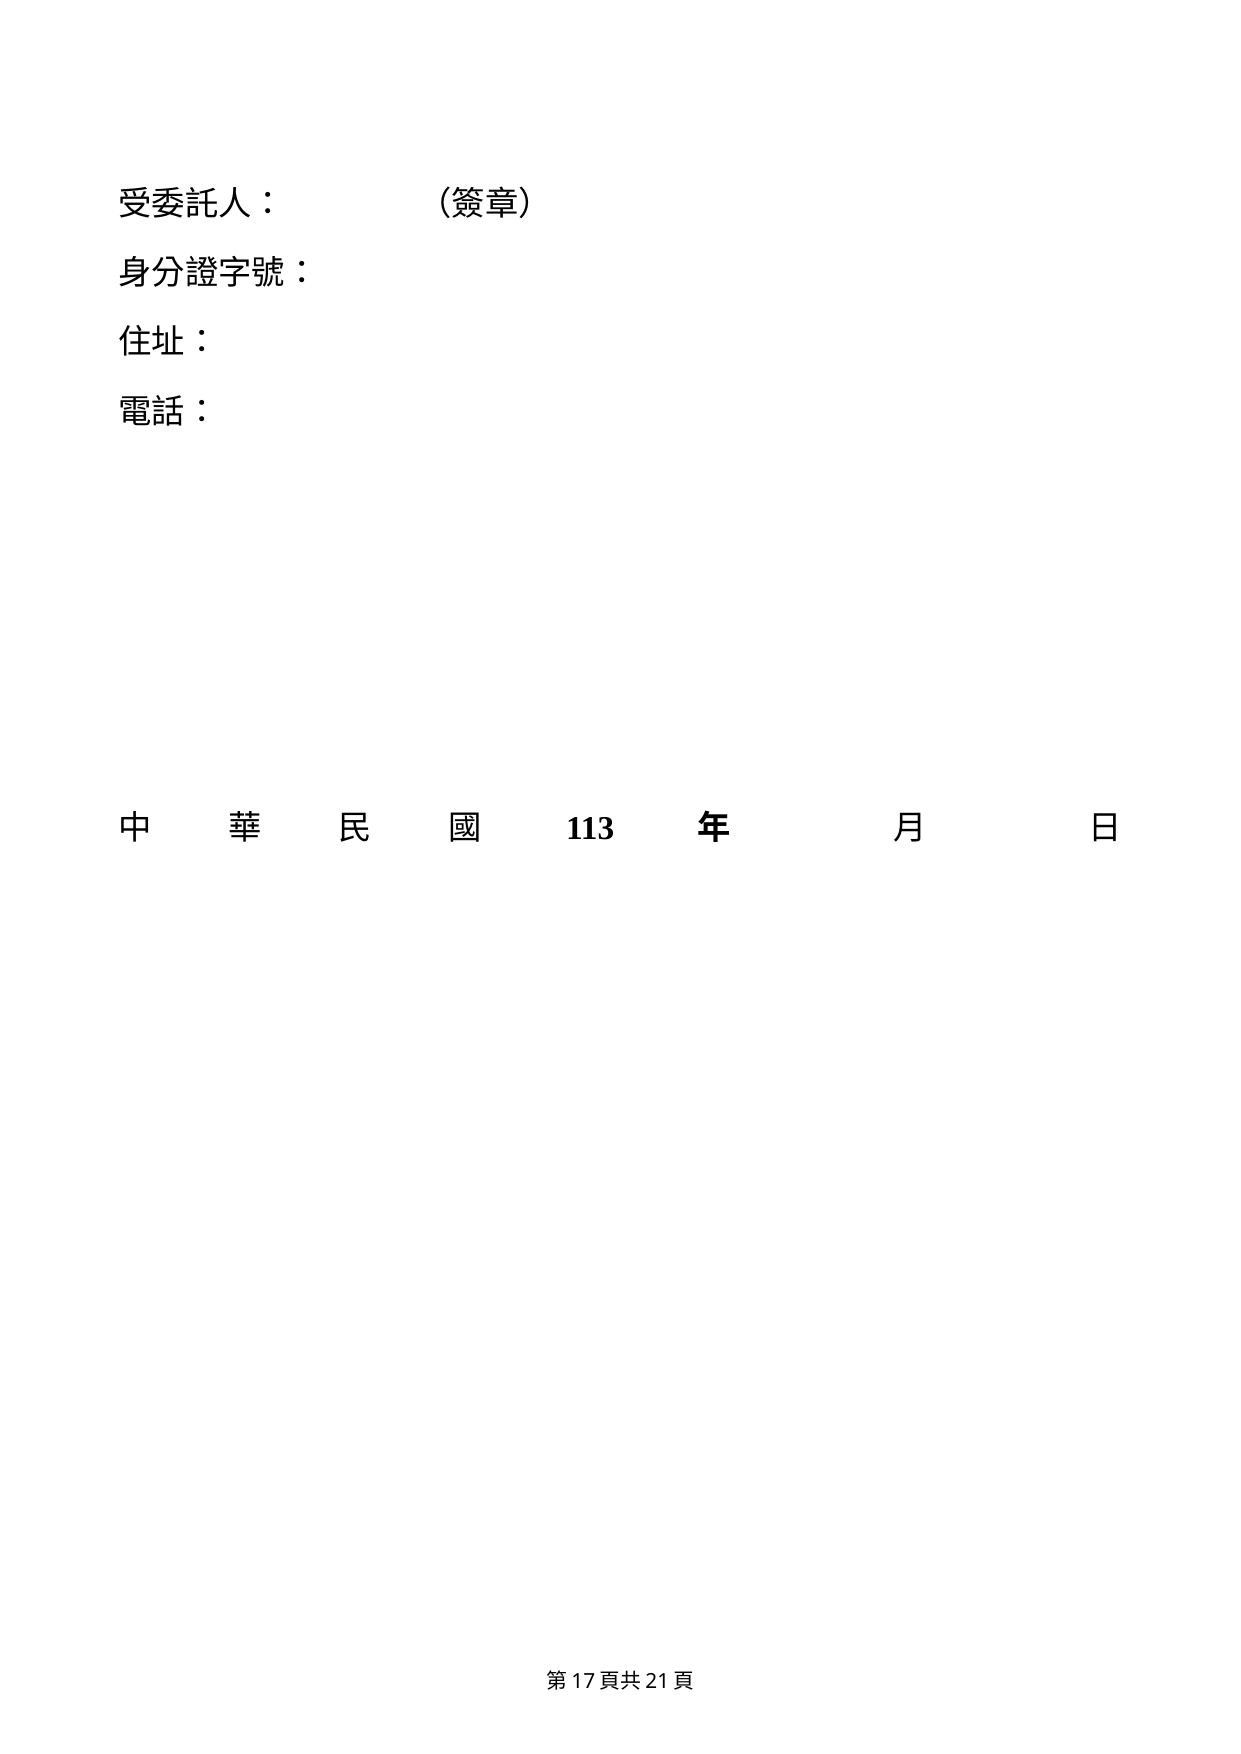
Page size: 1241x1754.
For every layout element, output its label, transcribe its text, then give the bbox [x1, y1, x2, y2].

text 身分證字號： [118, 235, 1122, 304]
text 電話： [118, 374, 1122, 443]
text 住址： [118, 304, 1122, 374]
text 中華民國113年 月 日 [118, 790, 1122, 859]
text 受委託人： （簽章） [118, 166, 1122, 235]
